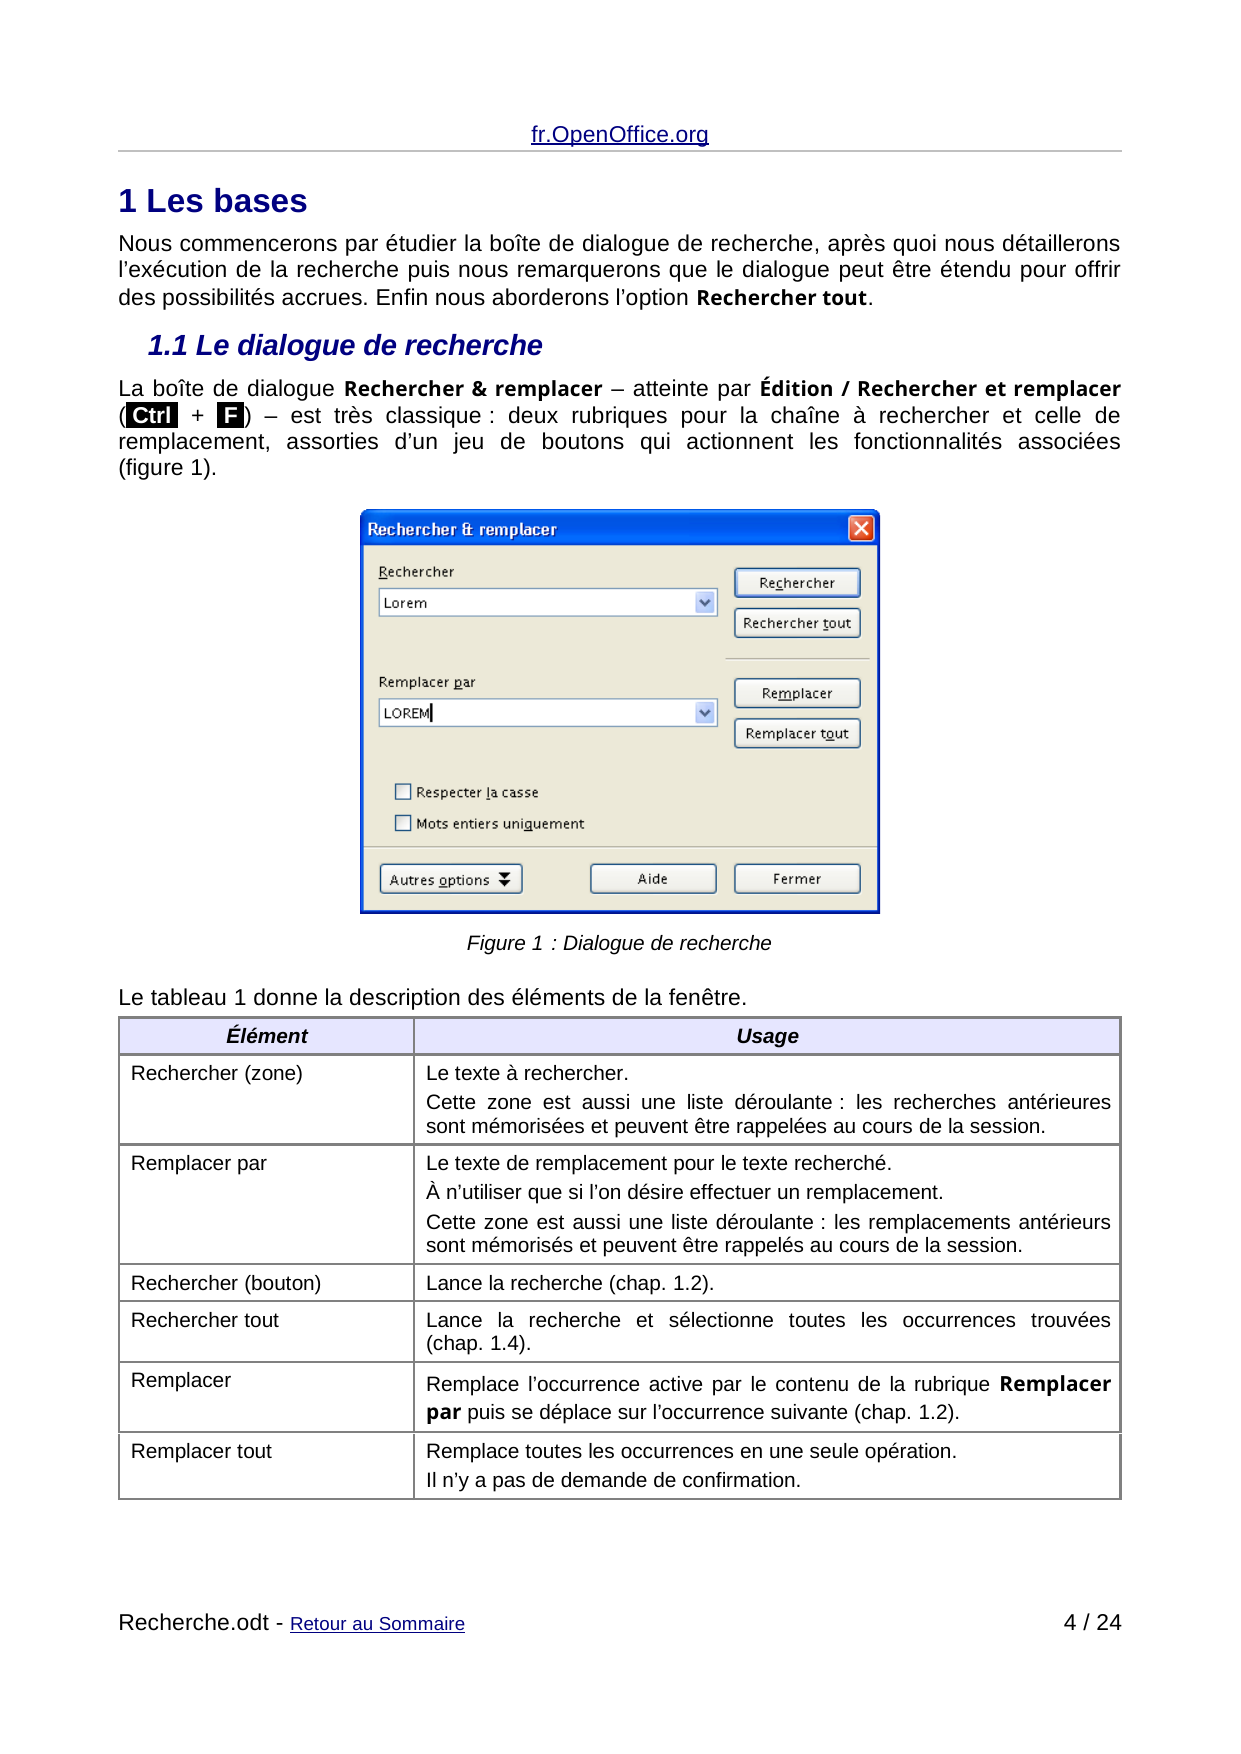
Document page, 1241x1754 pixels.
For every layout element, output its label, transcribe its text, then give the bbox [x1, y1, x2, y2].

table_cell Remplace l’occurrence active par le contenu de la rubrique Remplacer par puis se déplace sur l’occurrence suivante (chap. 1.2). [415, 1363, 1119, 1431]
table_header Usage [415, 1019, 1119, 1053]
table_cell Remplacer [120, 1363, 413, 1431]
table_cell Rechercher (bouton) [120, 1265, 413, 1300]
text La boîte de dialogue Rechercher & remplacer – atteinte par Édition / Rechercher et remplacer ( Ctrl + F ) – est très classique : deux rubriques pour la chaîne à rechercher et celle de remplacement, assorties d’un jeu de boutons qui actionnent les fonctionnalités associées (figure 1). [118, 373, 1122, 480]
text Nous commencerons par étudier la boîte de dialogue de recherche, après quoi nous détaillerons l’exécution de la recherche puis nous remarquerons que le dialogue peut être étendu pour offrir des possibilités accrues. Enfin nous aborderons l’option Rechercher tout. [118, 231, 1122, 311]
text Le tableau 1 donne la description des éléments de la fenêtre. [118, 492, 1122, 1010]
picture [360, 509, 881, 914]
table_cell Le texte à rechercher. Cette zone est aussi une liste déroulante : les recherches antérieures sont mémorisées et peuvent être rappelées au cours de la session. [415, 1056, 1119, 1143]
text Figure 1 : Dialogue de recherche [360, 914, 880, 955]
table_cell Rechercher (zone) [120, 1056, 413, 1143]
table_cell Remplacer tout [120, 1434, 413, 1498]
subtitle Les bases [118, 182, 1122, 219]
table_header Élément [120, 1019, 413, 1053]
table_cell Le texte de remplacement pour le texte recherché. À n’utiliser que si l’on désire effectuer un remplacement. Cette zone est aussi une liste déroulante : les remplacements antérieurs sont mémorisés et peuvent être rappelés au cours de la session. [415, 1146, 1119, 1263]
table_cell Remplace toutes les occurrences en une seule opération. Il n’y a pas de demande de confirmation. [415, 1434, 1119, 1498]
subtitle Le dialogue de recherche [148, 329, 1122, 362]
table_cell Lance la recherche (chap. 1.2). [415, 1265, 1119, 1300]
table_cell Remplacer par [120, 1146, 413, 1263]
table_cell Lance la recherche et sélectionne toutes les occurrences trouvées (chap. 1.4). [415, 1302, 1119, 1361]
table_cell Rechercher tout [120, 1302, 413, 1361]
